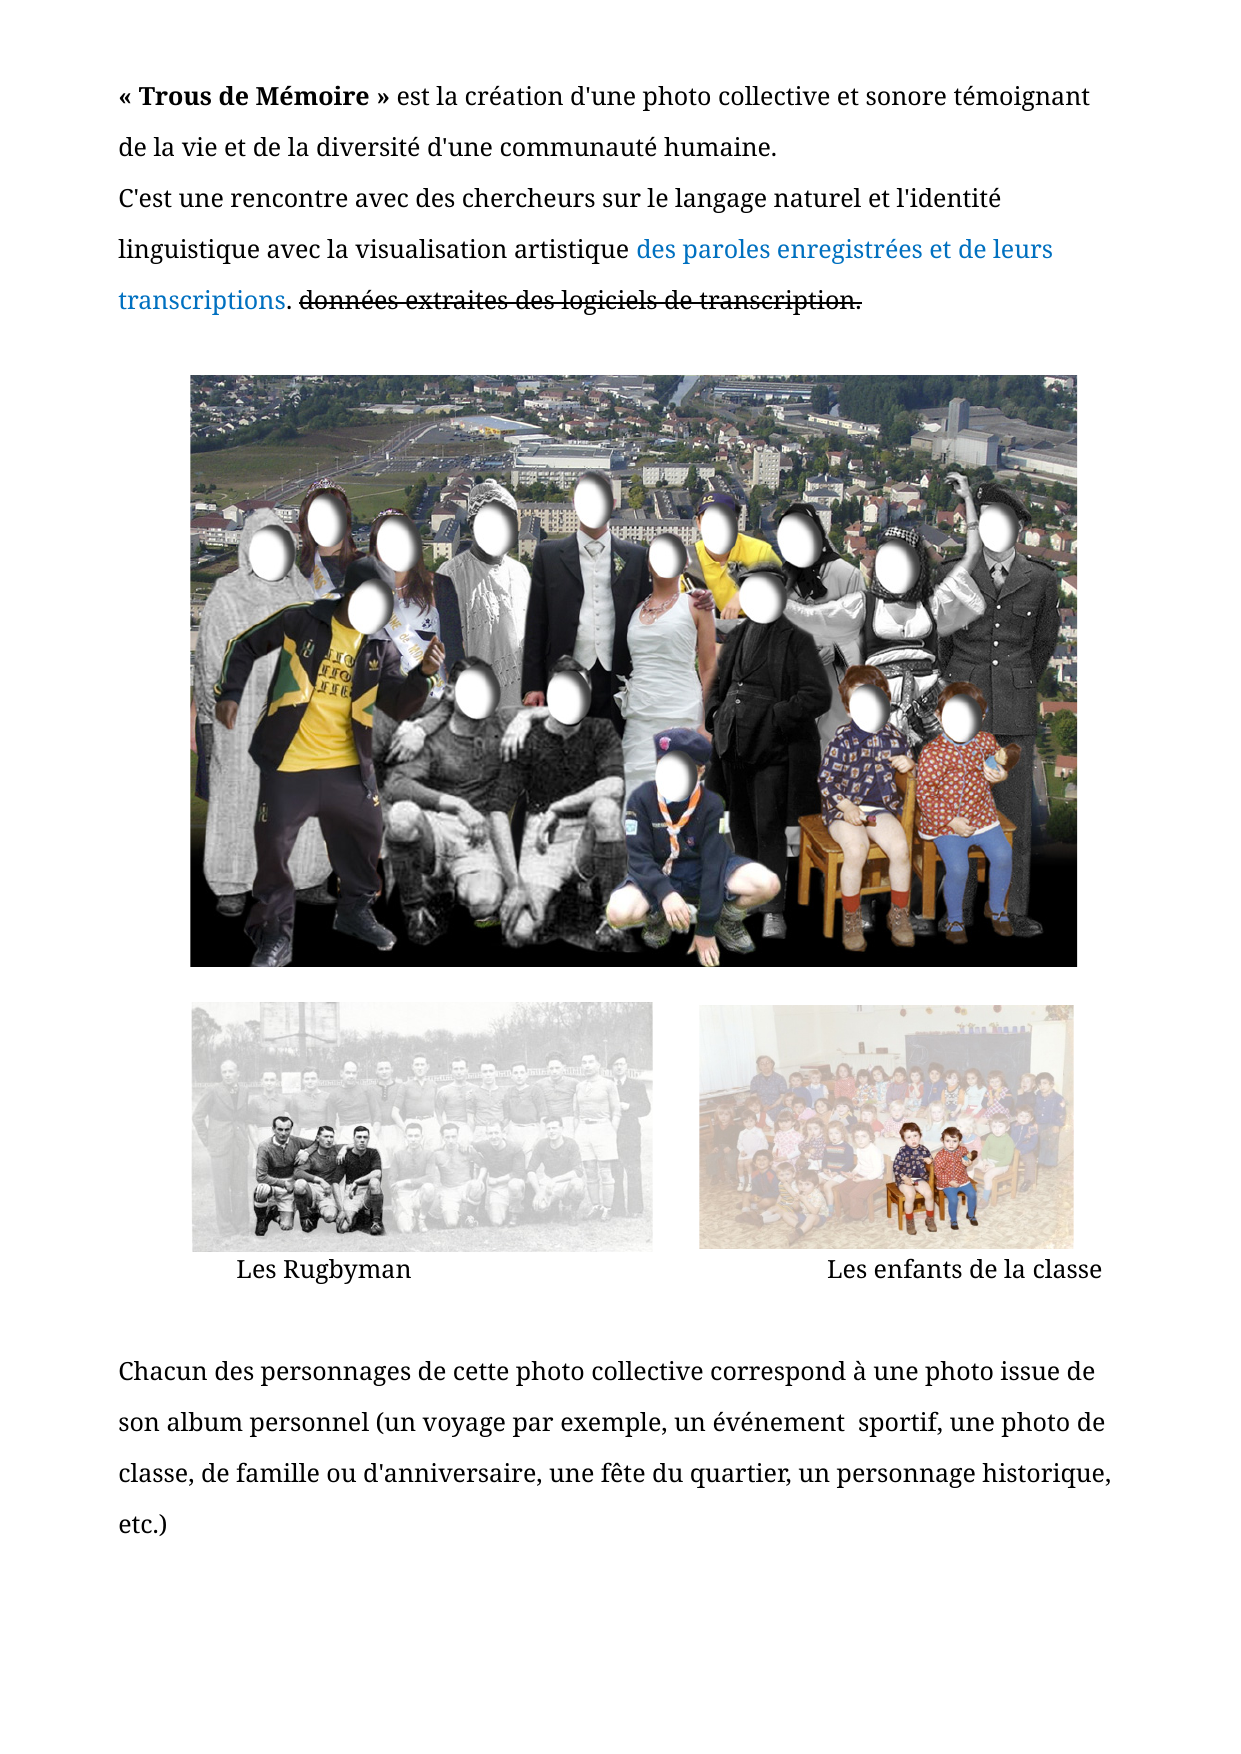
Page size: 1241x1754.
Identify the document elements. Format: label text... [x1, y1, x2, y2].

text « Trous de Mémoire » est la création d'une photo collective et sonore témoignant de la vie et de la diversité d'une communauté humaine. [118, 79, 1122, 164]
text Les Rugbyman Les enfants de la classe [118, 377, 1122, 1285]
text Chacun des personnages de cette photo collective correspond à une photo issue de son album personnel (un voyage par exemple, un événement sportif, une photo de classe, de famille ou d'anniversaire, une fête du quartier, un personnage historique, etc.) [118, 1353, 1122, 1541]
text C'est une rencontre avec des chercheurs sur le langage naturel et l'identité linguistique avec la visualisation artistique des paroles enregistrées et de leurs transcriptions. données extraites des logiciels de transcription. [118, 181, 1122, 317]
